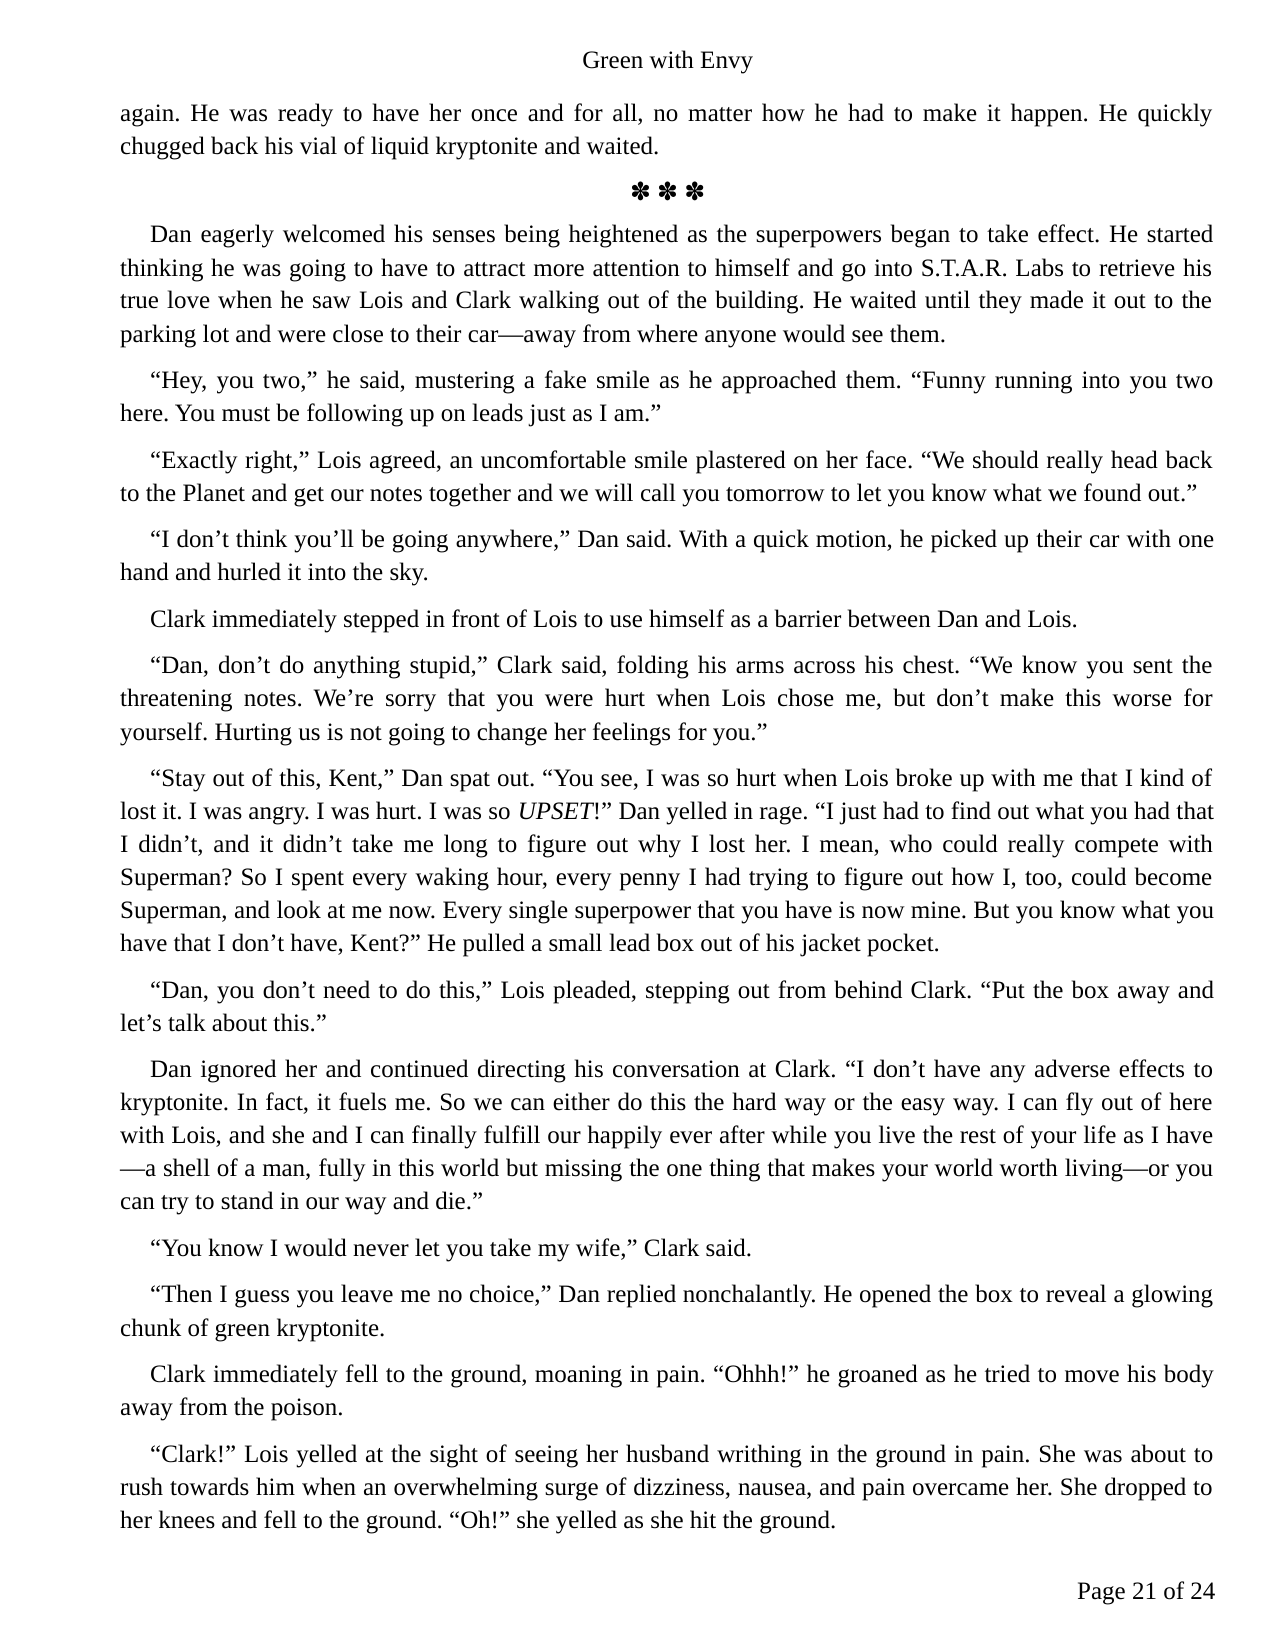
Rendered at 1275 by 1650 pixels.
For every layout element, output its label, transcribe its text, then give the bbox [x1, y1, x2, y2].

text Dan ignored her and continued directing his conversation at Clark. “I don’t have any adverse effects to kryptonite. In fact, it fuels me. So we can either do this the hard way or the easy way. I can fly out of here with Lois, and she and I can finally fulfill our happily ever after while you live the rest of your life as I have—a shell of a man, fully in this world but missing the one thing that makes your world worth living—or you can try to stand in our way and die.” [120, 1054, 1215, 1215]
text “Dan, you don’t need to do this,” Lois pleaded, stepping out from behind Clark. “Put the box away and let’s talk about this.” [120, 975, 1215, 1037]
text “Hey, you two,” he said, mustering a fake smile as he approached them. “Funny running into you two here. You must be following up on leads just as I am.” [120, 365, 1215, 427]
text “I don’t think you’ll be going anywhere,” Dan said. With a quick motion, he picked up their car with one hand and hurled it into the sky. [120, 524, 1215, 586]
text “You know I would never let you take my wife,” Clark said. [120, 1233, 1215, 1262]
text Clark immediately fell to the ground, moaning in pain. “Ohhh!” he groaned as he tried to move his body away from the poison. [120, 1359, 1215, 1421]
text “Dan, don’t do anything stupid,” Clark said, folding his arms across his chest. “We know you sent the threatening notes. We’re sorry that you were hurt when Lois chose me, but don’t make this worse for yourself. Hurting us is not going to change her feelings for you.” [120, 651, 1215, 745]
text Clark immediately stepped in front of Lois to use himself as a barrier between Dan and Lois. [120, 604, 1215, 633]
text again. He was ready to have her once and for all, no matter how he had to make it happen. He quickly chugged back his vial of liquid kryptonite and waited. [120, 98, 1215, 159]
text “Exactly right,” Lois agreed, an uncomfortable smile plastered on her face. “We should really head back to the Planet and get our notes together and we will call you tomorrow to let you know what we found out.” [120, 445, 1215, 507]
text Dan eagerly welcomed his senses being heightened as the superpowers began to take effect. He started thinking he was going to have to attract more attention to himself and go into S.T.A.R. Labs to retrieve his true love when he saw Lois and Clark walking out of the building. He waited until they made it out to the parking lot and were close to their car—away from where anyone would see them. [120, 219, 1215, 347]
text “Clark!” Lois yelled at the sight of seeing her husband writhing in the ground in pain. She was about to rush towards him when an overwhelming surge of dizziness, nausea, and pain overcame her. She dropped to her knees and fell to the ground. “Oh!” she yelled as she hit the ground. [120, 1439, 1215, 1533]
text “Then I guess you leave me no choice,” Dan replied nonchalantly. He opened the box to reveal a glowing chunk of green kryptonite. [120, 1279, 1215, 1341]
text ✽ ✽ ✽ [120, 177, 1215, 206]
text “Stay out of this, Kent,” Dan spat out. “You see, I was so hurt when Lois broke up with me that I kind of lost it. I was angry. I was hurt. I was so UPSET!” Dan yelled in rage. “I just had to find out what you had that I didn’t, and it didn’t take me long to figure out why I lost her. I mean, who could really compete with Superman? So I spent every waking hour, every penny I had trying to figure out how I, too, could become Superman, and look at me now. Every single superpower that you have is now mine. But you know what you have that I don’t have, Kent?” He pulled a small lead box out of his jacket pocket. [120, 763, 1215, 957]
